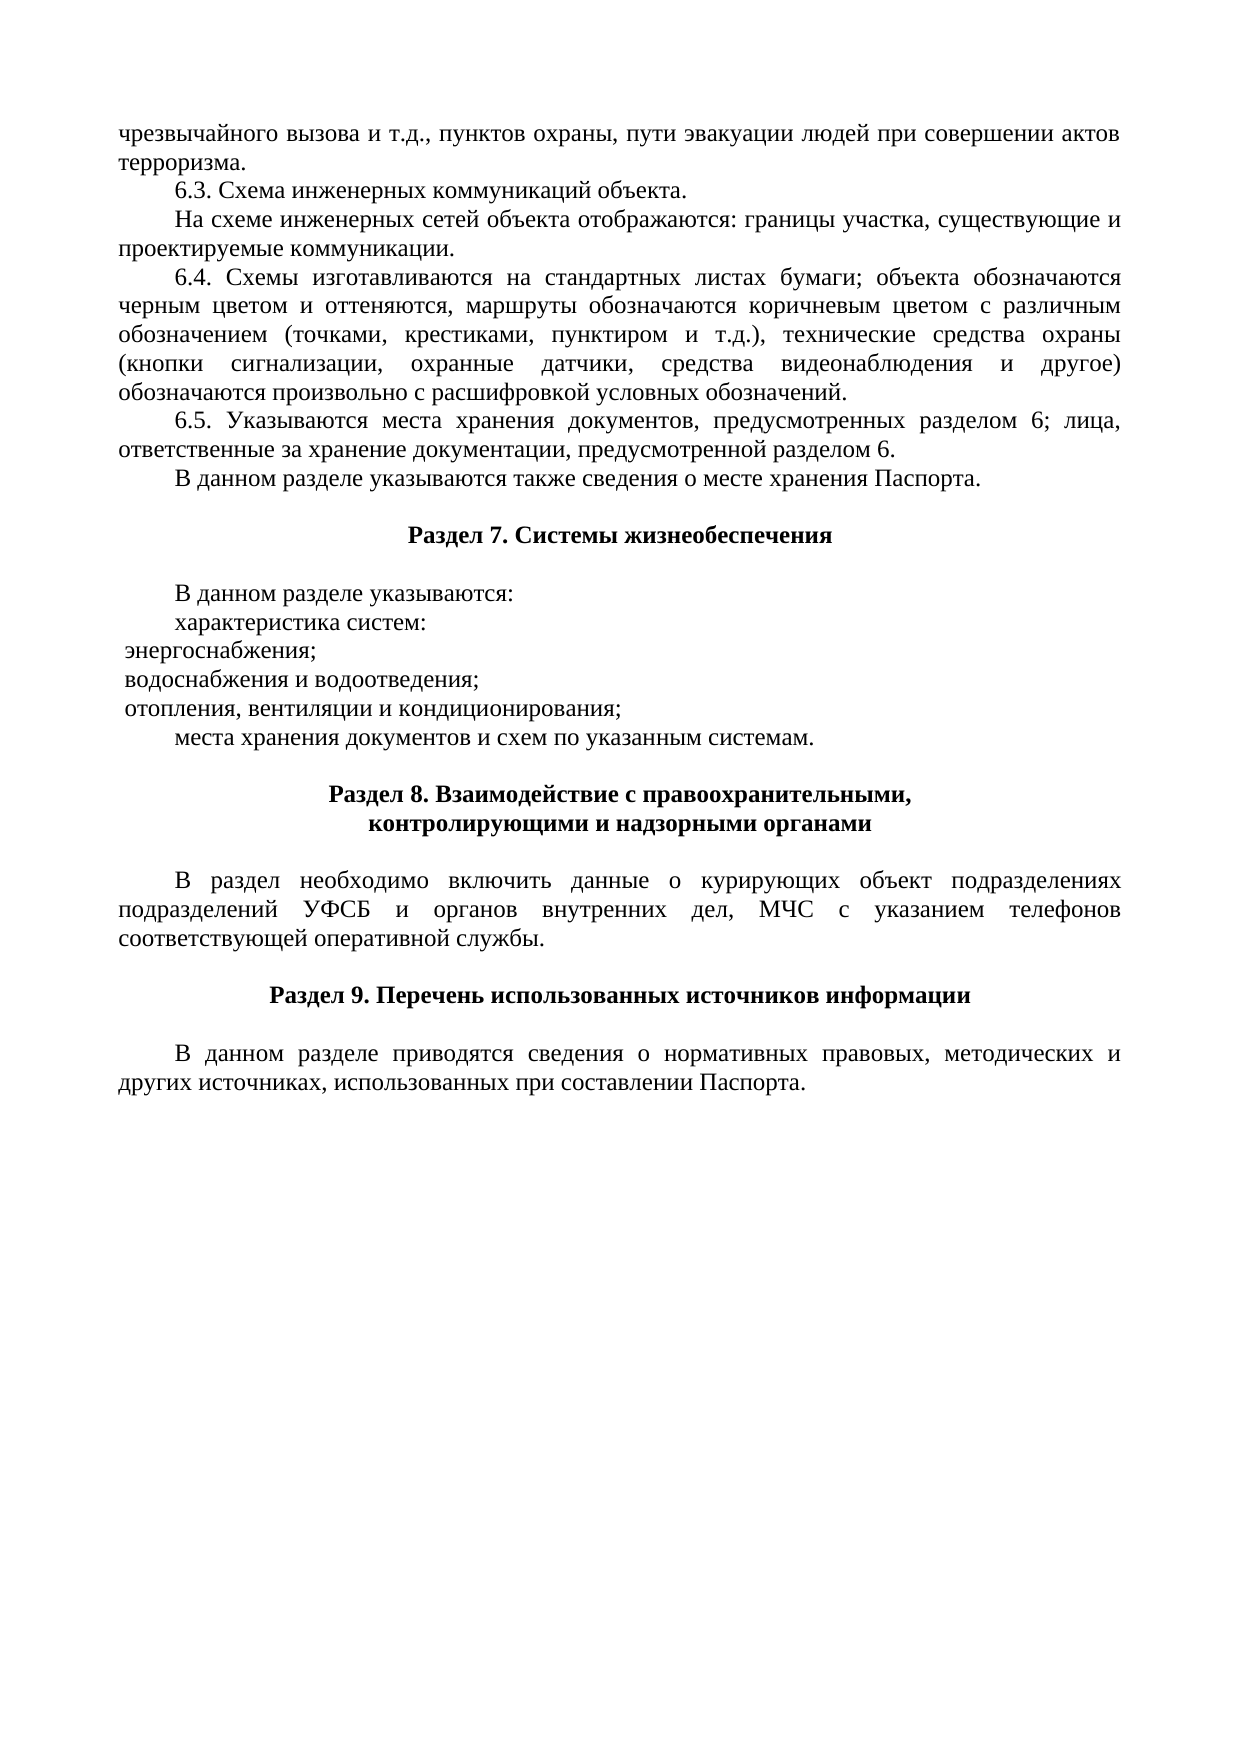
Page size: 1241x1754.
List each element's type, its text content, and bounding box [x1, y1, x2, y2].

text Раздел 8. Взаимодействие с правоохранительными, [118, 779, 1122, 808]
text На схеме инженерных сетей объекта отображаются: границы участка, существующие и проектируемые коммуникации. [118, 204, 1122, 262]
text В данном разделе указываются также сведения о месте хранения Паспорта. [118, 463, 1122, 492]
text водоснабжения и водоотведения; [118, 664, 1122, 693]
text Раздел 9. Перечень использованных источников информации [118, 981, 1122, 1009]
text чрезвычайного вызова и т.д., пунктов охраны, пути эвакуации людей при совершении актов терроризма. [118, 118, 1122, 176]
text В данном разделе указываются: [118, 578, 1122, 607]
text 6.5. Указываются места хранения документов, предусмотренных разделом 6; лица, ответственные за хранение документации, предусмотренной разделом 6. [118, 406, 1122, 463]
text В раздел необходимо включить данные о курирующих объект подразделениях подразделений УФСБ и органов внутренних дел, МЧС с указанием телефонов соответствующей оперативной службы. [118, 866, 1122, 952]
text отопления, вентиляции и кондиционирования; [118, 693, 1122, 722]
text характеристика систем: [118, 607, 1122, 636]
text места хранения документов и схем по указанным системам. [118, 722, 1122, 751]
text контролирующими и надзорными органами [118, 808, 1122, 837]
text энергоснабжения; [118, 636, 1122, 664]
text 6.4. Схемы изготавливаются на стандартных листах бумаги; объекта обозначаются черным цветом и оттеняются, маршруты обозначаются коричневым цветом с различным обозначением (точками, крестиками, пунктиром и т.д.), технические средства охраны (кнопки сигнализации, охранные датчики, средства видеонаблюдения и другое) обозначаются произвольно с расшифровкой условных обозначений. [118, 262, 1122, 406]
text 6.3. Схема инженерных коммуникаций объекта. [118, 176, 1122, 204]
text Раздел 7. Системы жизнеобеспечения [118, 521, 1122, 549]
text В данном разделе приводятся сведения о нормативных правовых, методических и других источниках, использованных при составлении Паспорта. [118, 1038, 1122, 1096]
